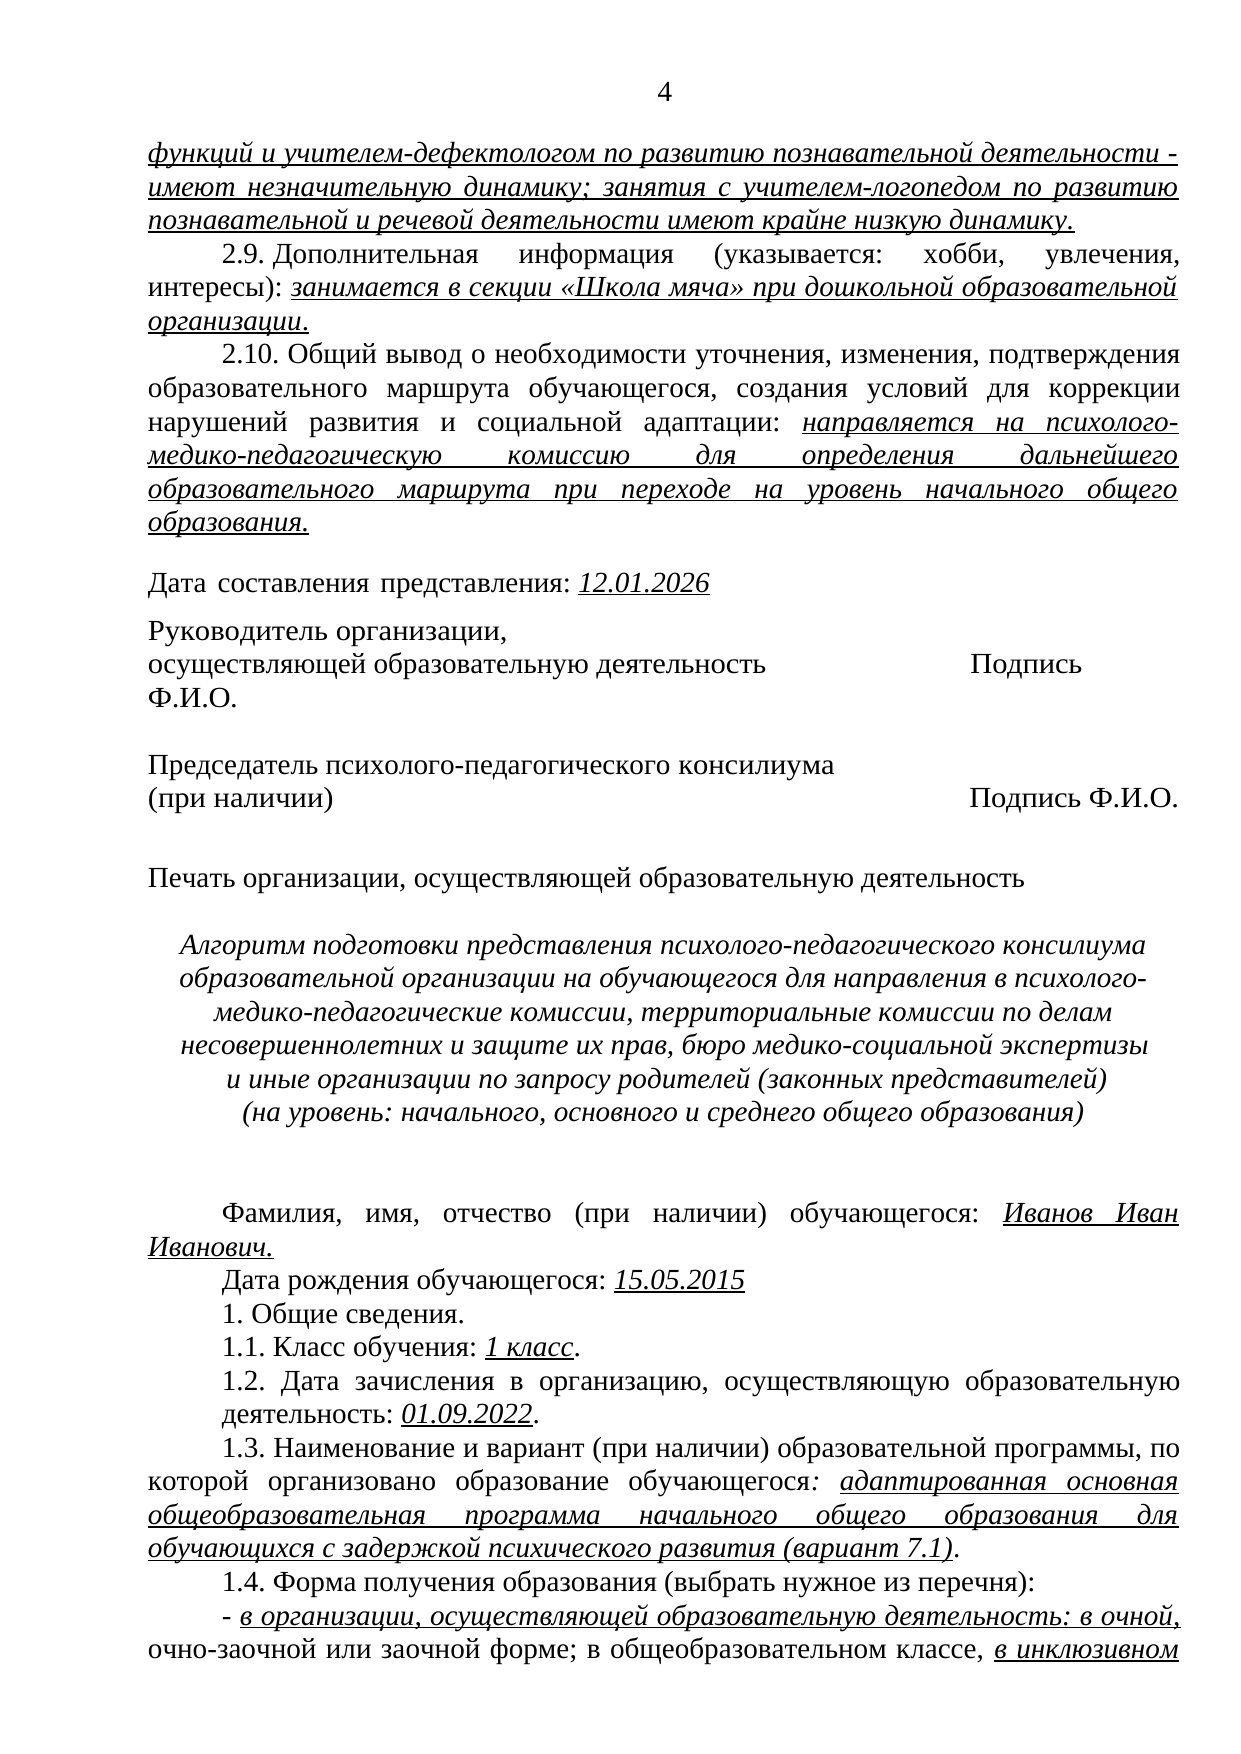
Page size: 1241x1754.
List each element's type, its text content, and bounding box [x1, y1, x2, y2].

text (на уровень: начального, основного и среднего общего образования) [148, 1094, 1181, 1128]
text 1.2. Дата зачисления в организацию, осуществляющую образовательную деятельность: 01.09.2022. [222, 1363, 1181, 1430]
text 1.1. Класс обучения: 1 класс. [222, 1329, 1181, 1363]
text Дата составления представления: 12.01.2026 [148, 565, 1181, 598]
text 1.3. Наименование и вариант (при наличии) образовательной программы, по которой организовано образование обучающегося: адаптированная основная общеобразовательная программа начального общего образования для обучающихся с задержкой психического развития (вариант 7.1). [148, 1430, 1181, 1564]
text осуществляющей образовательную деятельность Подпись Ф.И.О. [148, 646, 1181, 713]
text Печать организации, осуществляющей образовательную деятельность [148, 860, 1181, 893]
list Общий вывод о необходимости уточнения, изменения, подтверждения образовательного маршрута обучающегося, создания условий для коррекции нарушений развития и социальной адаптации: направляется на психолого-медико-педагогическую комиссию для определения дальнейшего образовательного маршрута при переходе на уровень начального общего образования. [148, 337, 1181, 538]
text (при наличии) Подпись Ф.И.О. [148, 781, 1181, 814]
text 1.4. Форма получения образования (выбрать нужное из перечня): [222, 1564, 1181, 1598]
text Дата рождения обучающегося: 15.05.2015 [148, 1262, 1181, 1296]
text Председатель психолого-педагогического консилиума [148, 747, 1181, 781]
list Общие сведения. [222, 1296, 1181, 1329]
list функций и учителем-дефектологом по развитию познавательной деятельности - имеют незначительную динамику; занятия с учителем-логопедом по развитию познавательной и речевой деятельности имеют крайне низкую динамику. [148, 135, 1181, 236]
text Руководитель организации, [148, 613, 1181, 646]
text - в организации, осуществляющей образовательную деятельность: в очной, очно-заочной или заочной форме; в общеобразовательном классе, в инклюзивном [148, 1598, 1181, 1665]
text Фамилия, имя, отчество (при наличии) обучающегося: Иванов Иван Иванович. [148, 1195, 1181, 1262]
list Дополнительная информация (указывается: хобби, увлечения, интересы): занимается в секции «Школа мяча» при дошкольной образовательной организации. [148, 236, 1181, 337]
text Алгоритм подготовки представления психолого-педагогического консилиума образовательной организации на обучающегося для направления в психолого-медико-педагогические комиссии, территориальные комиссии по делам несовершеннолетних и защите их прав, бюро медико-социальной экспертизы и иные организации по запросу родителей (законных представителей) [148, 927, 1181, 1094]
